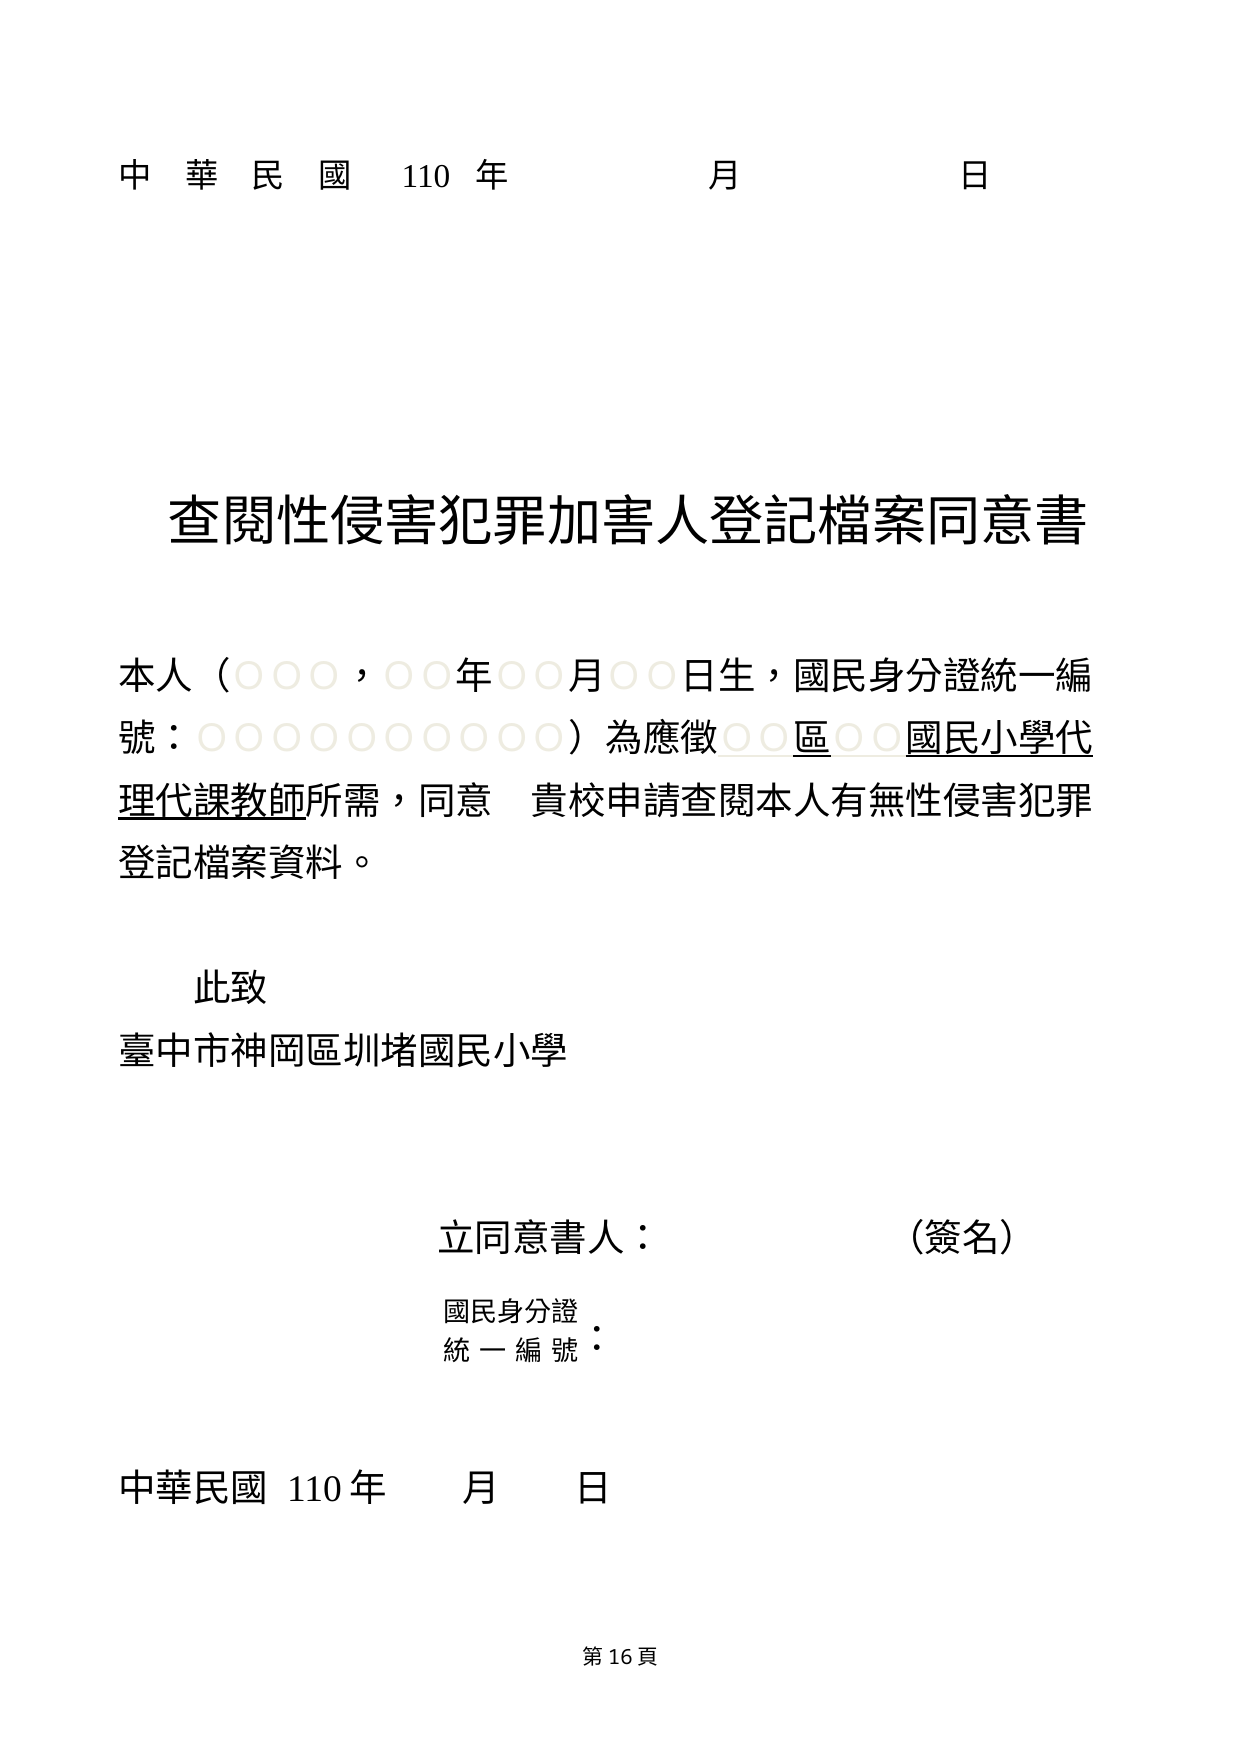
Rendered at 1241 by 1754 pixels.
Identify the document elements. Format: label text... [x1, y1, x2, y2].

text 立同意書人： （簽名） [118, 1193, 1122, 1256]
text 臺中市神岡區圳堵國民小學 [118, 1006, 1122, 1068]
text 此致 [118, 943, 1122, 1006]
text 本人（ＯＯＯ，ＯＯ年ＯＯ月ＯＯ日生，國民身分證統一編號：ＯＯＯＯＯＯＯＯＯＯ）為應徵ＯＯ區ＯＯ國民小學代理代課教師所需，同意 貴校申請查閱本人有無性侵害犯罪登記檔案資料。 [118, 631, 1122, 881]
text 中華民國 110年 月 日 [118, 1443, 1122, 1506]
text 國民身分證統一編號： [118, 1256, 1122, 1381]
text 查閱性侵害犯罪加害人登記檔案同意書 [118, 443, 1138, 568]
text 中 華 民 國 110 年 月 日 [118, 131, 1122, 193]
